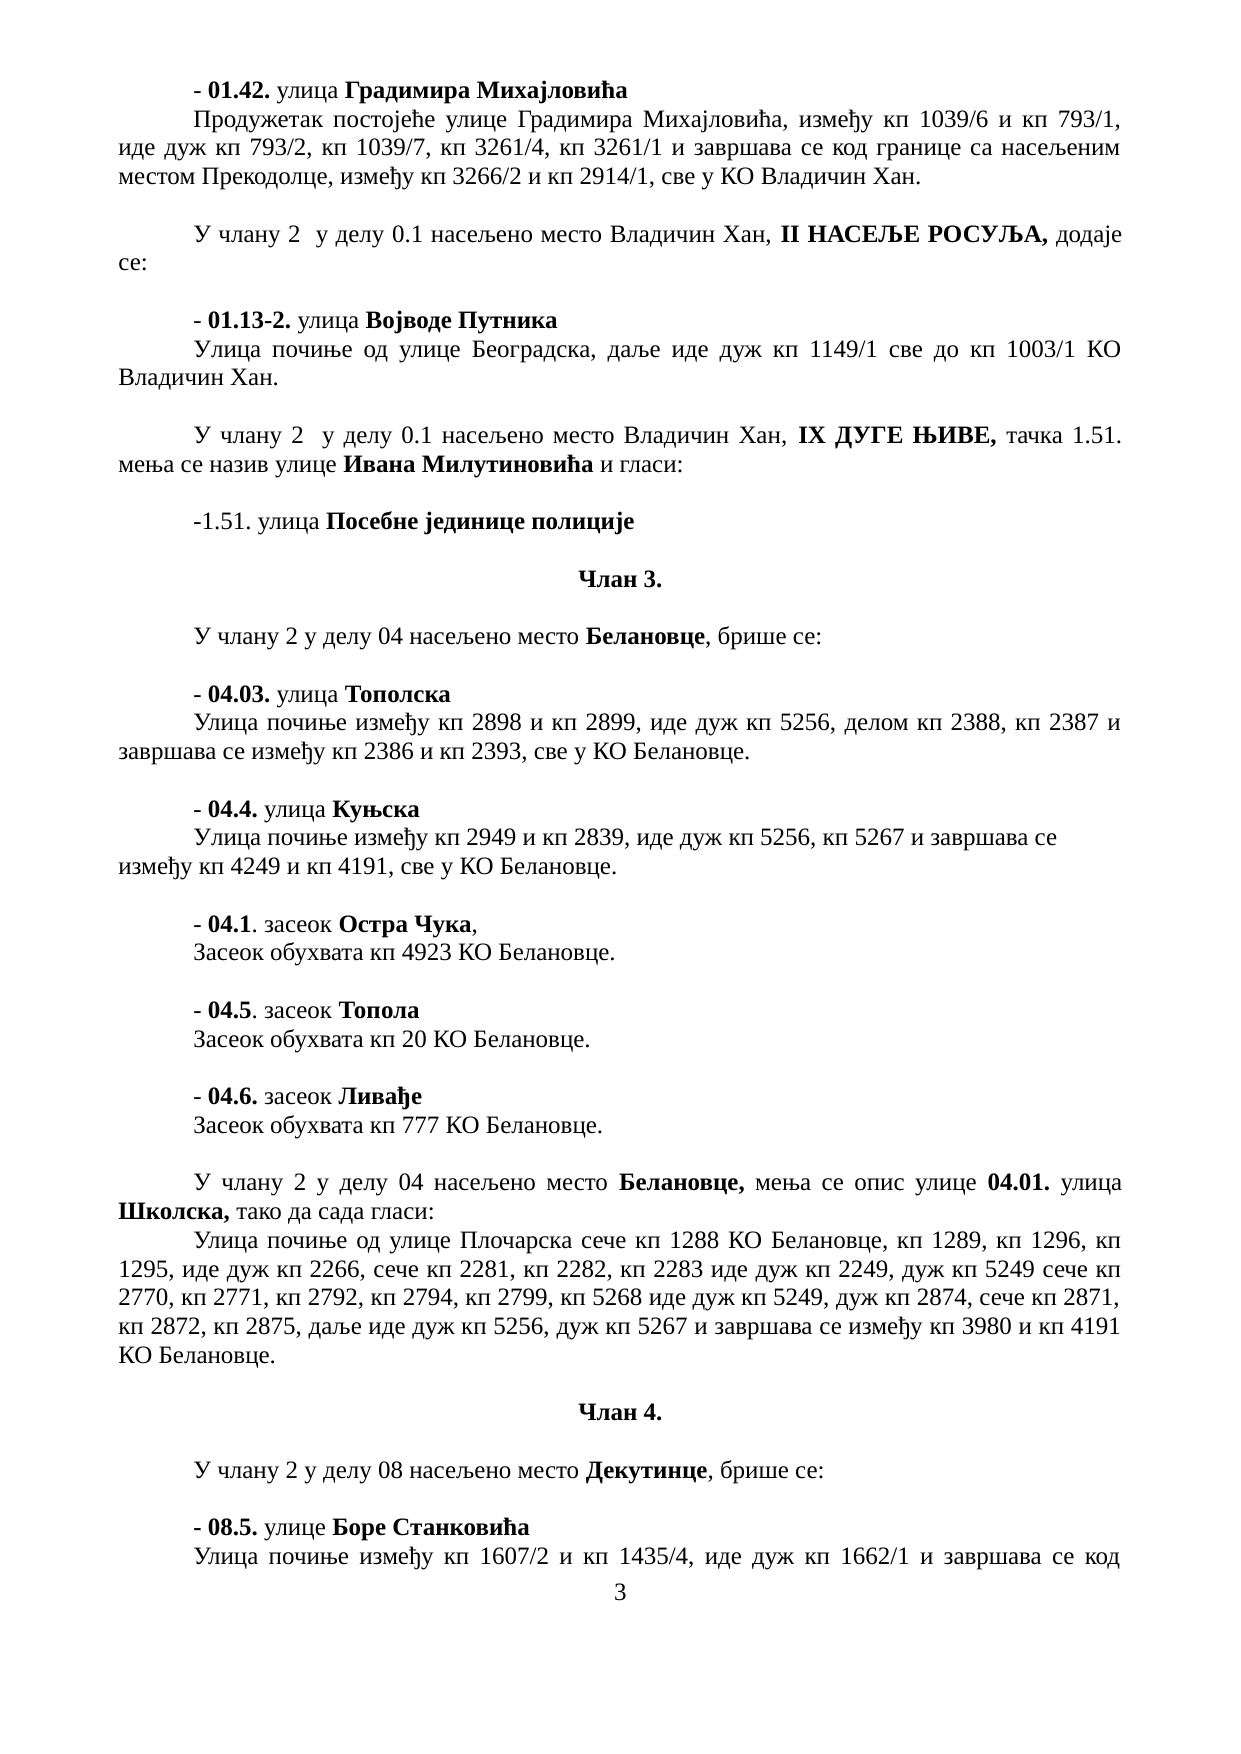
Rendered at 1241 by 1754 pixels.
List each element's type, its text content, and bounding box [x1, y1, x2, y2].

text - 04.1. засеок Остра Чука, [118, 909, 1122, 937]
text Засеок обухвата кп 20 КО Белановце. [118, 1024, 1122, 1052]
text Улица почиње између кп 2949 и кп 2839, иде дуж кп 5256, кп 5267 и завршава се између кп 4249 и кп 4191, све у КО Белановце. [118, 822, 1122, 880]
text Засеок обухвата кп 4923 КО Белановце. [118, 937, 1122, 966]
text Засеок обухвата кп 777 КО Белановце. [118, 1110, 1122, 1139]
text У члану 2 у делу 08 насељено место Декутинце, брише се: [118, 1455, 1122, 1484]
text У члану 2 у делу 0.1 насељено место Владичин Хан, II НАСЕЉЕ РОСУЉА, додаје се: [118, 219, 1122, 276]
text - 04.5. засеок Топола [118, 995, 1122, 1024]
text У члану 2 у делу 04 насељено место Белановце, мења се опис улице 04.01. улица Школска, тако да сада гласи: [118, 1167, 1122, 1225]
text - 01.13-2. улица Војводе Путника [118, 305, 1122, 334]
text Члан 4. [118, 1397, 1122, 1426]
text - 04.4. улица Куњска [118, 794, 1122, 822]
text - 08.5. улице Боре Станковића [118, 1512, 1122, 1541]
text - 04.03. улица Тополска [118, 679, 1122, 707]
text У члану 2 у делу 04 насељено место Бeлановце, брише се: [118, 621, 1122, 650]
text У члану 2 у делу 0.1 насељено место Владичин Хан, IX ДУГЕ ЊИВЕ, тачка 1.51. мења се назив улице Ивана Милутиновића и гласи: [118, 420, 1122, 477]
text Улица почиње од улице Плочарска сече кп 1288 КО Белановце, кп 1289, кп 1296, кп 1295, иде дуж кп 2266, сече кп 2281, кп 2282, кп 2283 иде дуж кп 2249, дуж кп 5249 сече кп 2770, кп 2771, кп 2792, кп 2794, кп 2799, кп 5268 иде дуж кп 5249, дуж кп 2874, сече кп 2871, кп 2872, кп 2875, даље иде дуж кп 5256, дуж кп 5267 и завршава се између кп 3980 и кп 4191 КО Белановце. [118, 1225, 1122, 1369]
text Улица почиње од улице Београдска, даље иде дуж кп 1149/1 све до кп 1003/1 КО Владичин Хан. [118, 334, 1122, 391]
text - 01.42. улица Градимира Михајловића [118, 75, 1122, 104]
text Члан 3. [118, 564, 1122, 592]
text -1.51. улица Посебне јединице полиције [118, 506, 1122, 535]
text - 04.6. засеок Ливађе [118, 1081, 1122, 1110]
text Улица почиње између кп 1607/2 и кп 1435/4, иде дуж кп 1662/1 и завршава се код [118, 1541, 1122, 1570]
text Улица почиње између кп 2898 и кп 2899, иде дуж кп 5256, делом кп 2388, кп 2387 и завршава се између кп 2386 и кп 2393, све у КО Белановце. [118, 707, 1122, 765]
text Продужетак постојеће улице Градимира Михајловића, између кп 1039/6 и кп 793/1, иде дуж кп 793/2, кп 1039/7, кп 3261/4, кп 3261/1 и завршава се код границе са насељеним местом Прекодолце, између кп 3266/2 и кп 2914/1, све у КО Владичин Хан. [118, 104, 1122, 190]
